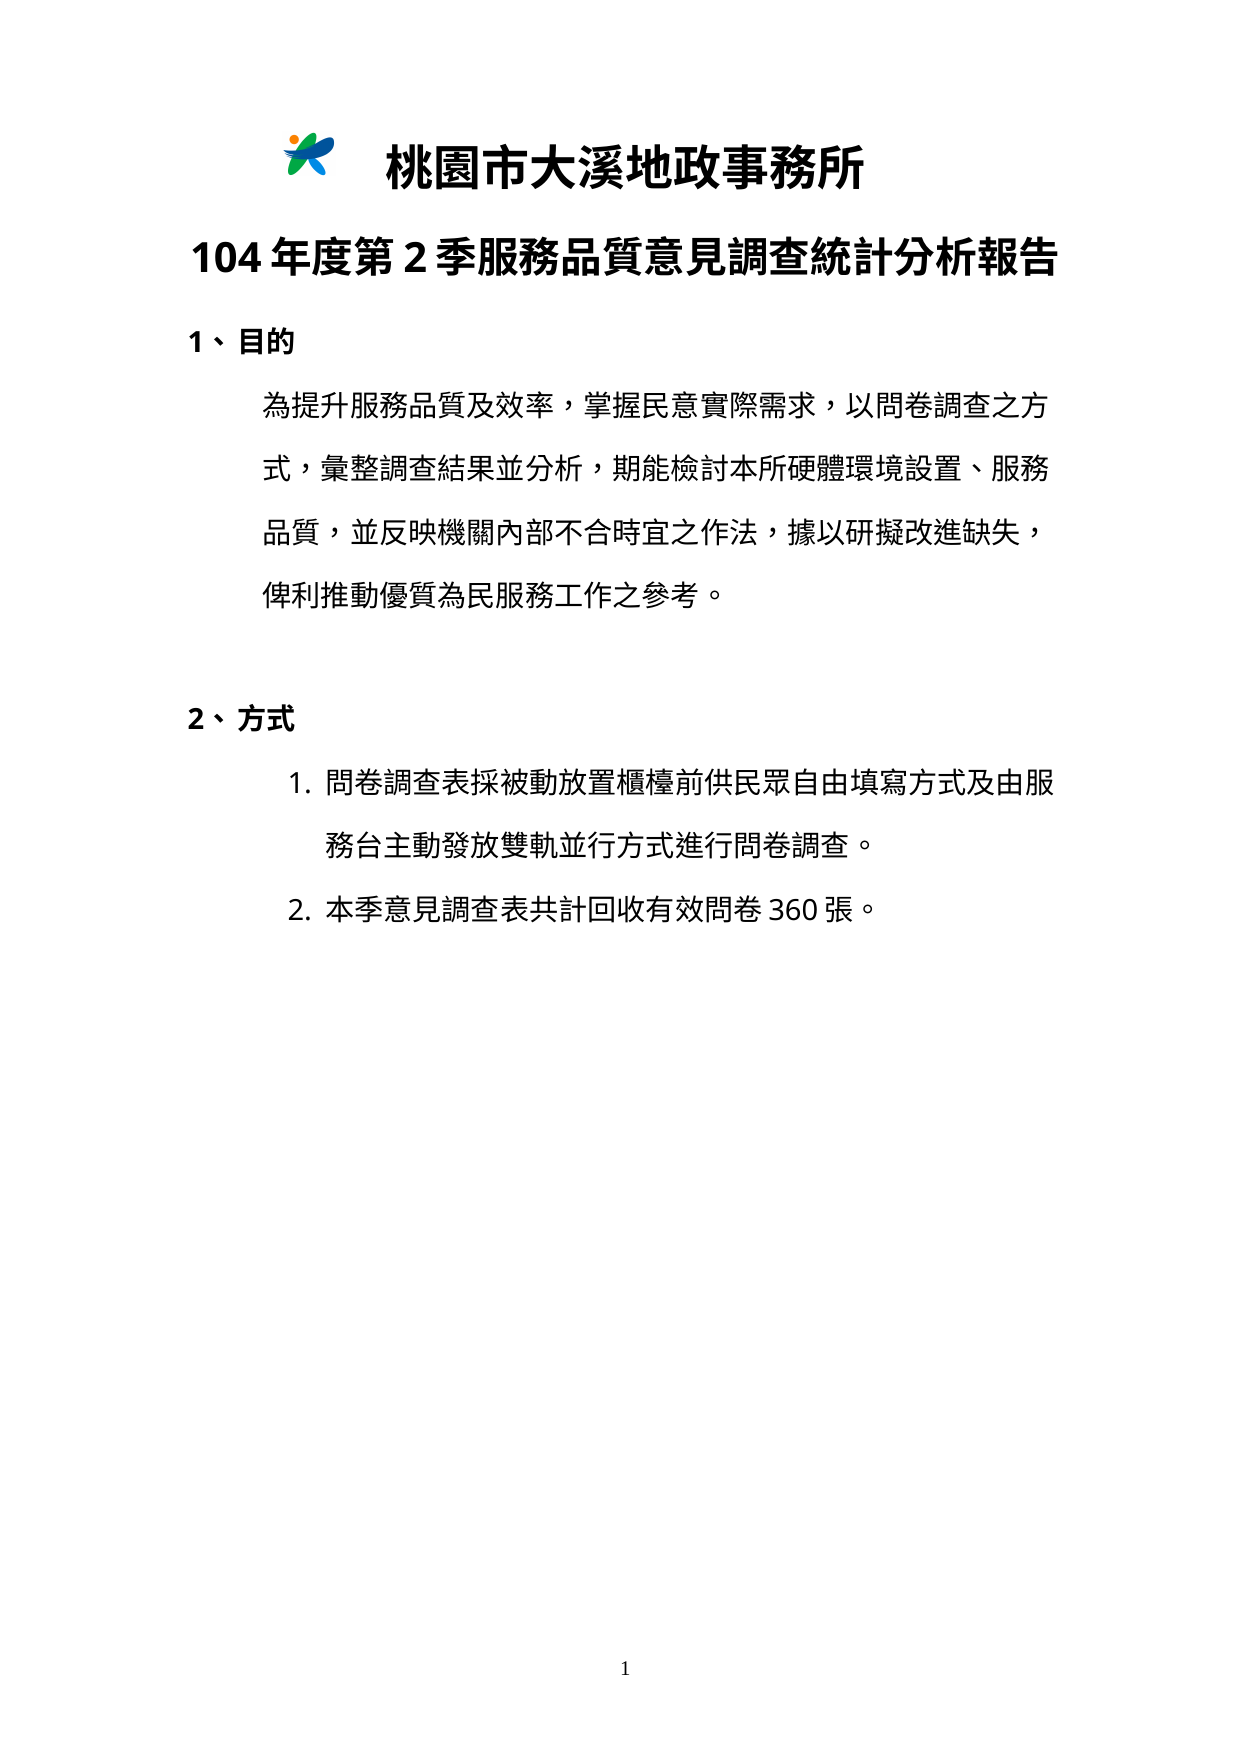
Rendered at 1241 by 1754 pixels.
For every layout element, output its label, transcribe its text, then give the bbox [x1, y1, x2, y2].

list 方式 [187, 696, 1063, 738]
list 本季意見調查表共計回收有效問卷360張。 [287, 886, 1063, 928]
list 問卷調查表採被動放置櫃檯前供民眾自由填寫方式及由服務台主動發放雙軌並行方式進行問卷調查。 [287, 759, 1063, 865]
list 目的 [187, 319, 1063, 361]
text 104年度第2季服務品質意見調查統計分析報告 [187, 224, 1063, 285]
text 桃園市大溪地政事務所 [187, 130, 1063, 199]
text 為提升服務品質及效率，掌握民意實際需求，以問卷調查之方式，彙整調查結果並分析，期能檢討本所硬體環境設置、服務品質，並反映機關內部不合時宜之作法，據以研擬改進缺失，俾利推動優質為民服務工作之參考。 [262, 382, 1063, 615]
picture [282, 131, 336, 176]
